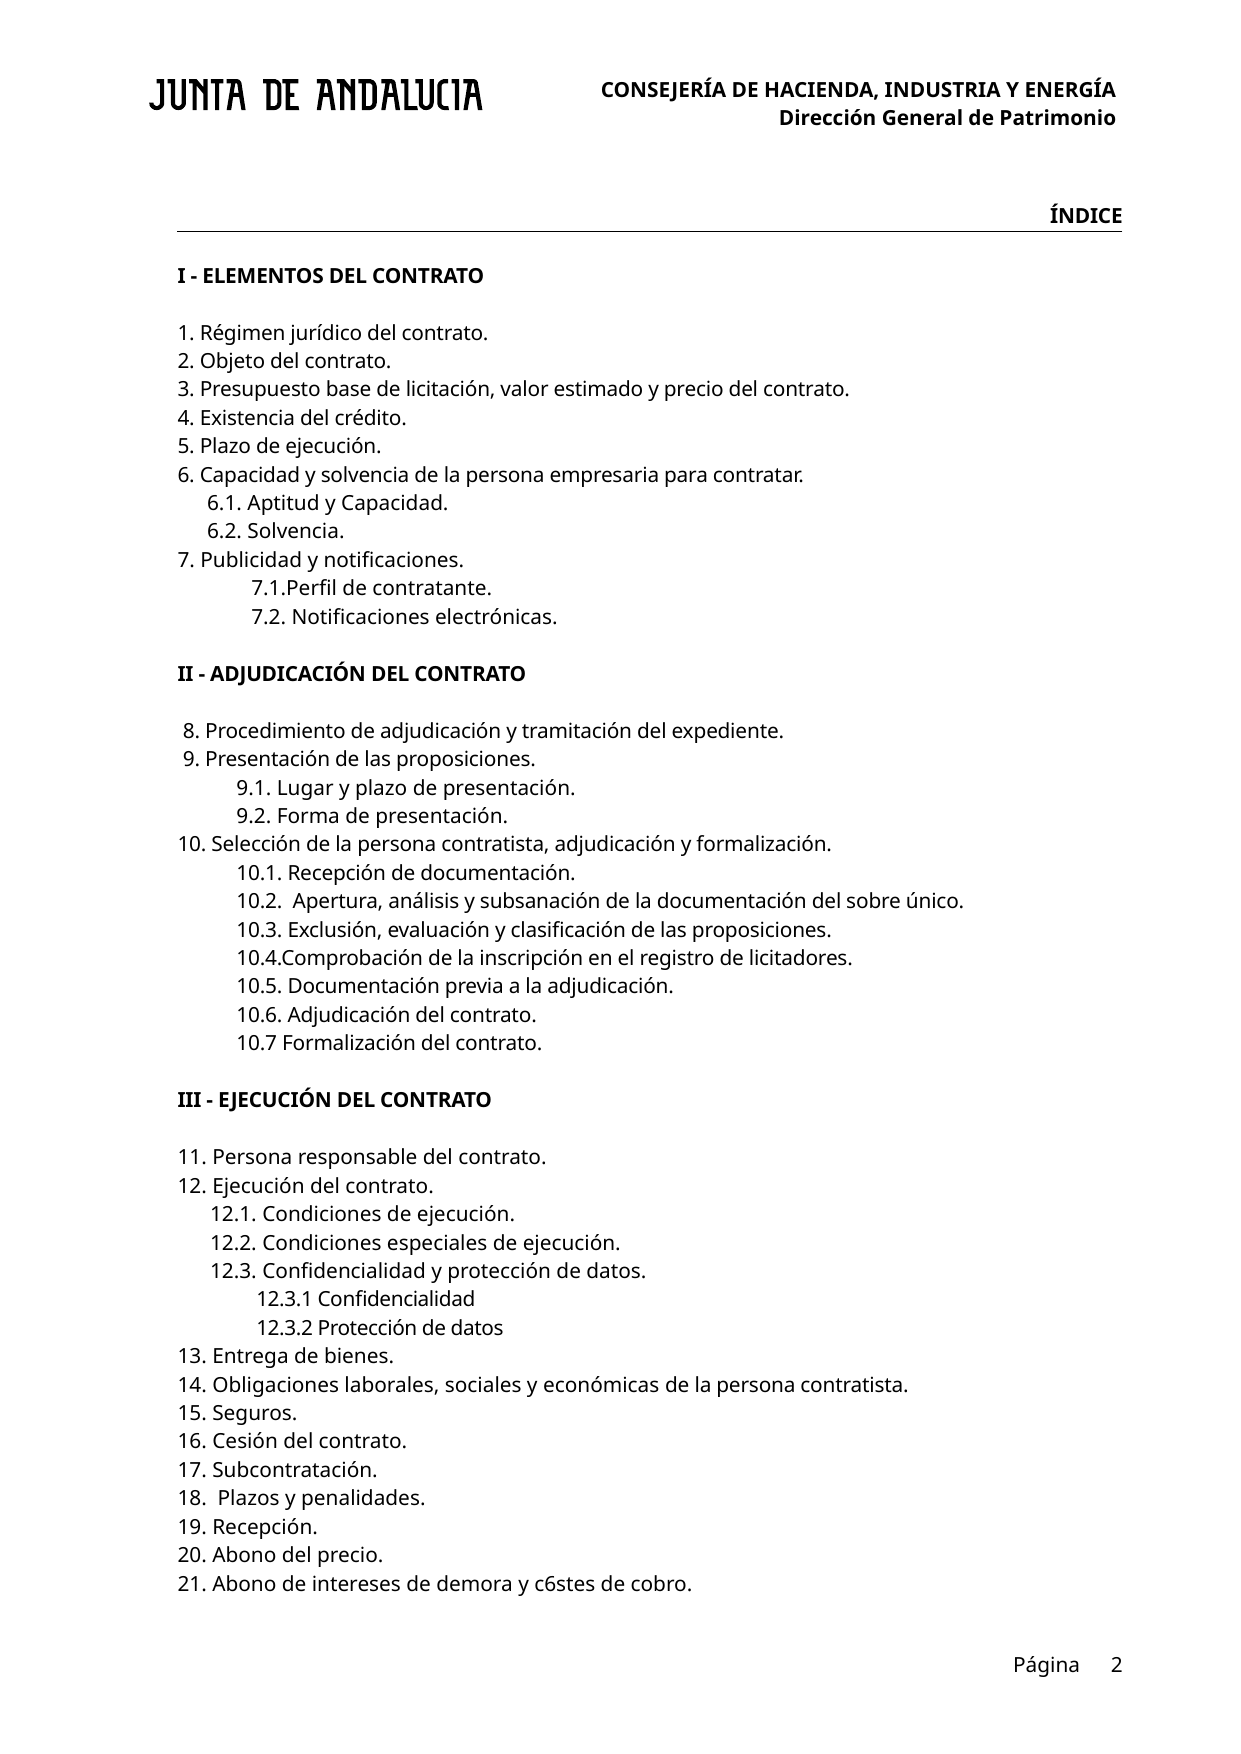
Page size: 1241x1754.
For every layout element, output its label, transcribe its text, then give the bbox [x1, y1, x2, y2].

text 21. Abono de intereses de demora y c6stes de cobro. [177, 1569, 1240, 1597]
text 5. Plazo de ejecución. [177, 431, 1122, 460]
text 7. Publicidad y notificaciones. [177, 545, 1122, 573]
text 10.3. Exclusión, evaluación y clasificación de las proposiciones. [236, 915, 1122, 943]
text 13. Entrega de bienes. [177, 1341, 1240, 1370]
text 10.1. Recepción de documentación. [236, 858, 1122, 886]
text 12.2. Condiciones especiales de ejecución. [177, 1228, 1240, 1256]
text 12.3.1 Confidencialidad [236, 1284, 1122, 1313]
text 8. Procedimiento de adjudicación y tramitación del expediente. [177, 716, 1122, 744]
text 6.2. Solvencia. [207, 517, 1122, 545]
text 7.2. Notificaciones electrónicas. [177, 602, 1122, 630]
text I - ELEMENTOS DEL CONTRATO [177, 261, 1122, 289]
text 10. Selección de la persona contratista, adjudicación y formalización. [177, 829, 1122, 858]
text 9. Presentación de las proposiciones. [177, 744, 1122, 773]
text 14. Obligaciones laborales, sociales y económicas de la persona contratista. [177, 1370, 1240, 1398]
text 10.4.Comprobación de la inscripción en el registro de licitadores. [236, 943, 1122, 972]
text 19. Recepción. [177, 1512, 1240, 1540]
text 9.1. Lugar y plazo de presentación. [236, 773, 1122, 801]
text 10.5. Documentación previa a la adjudicación. [236, 972, 1122, 1000]
text 12.3. Confidencialidad y protección de datos. [177, 1256, 1240, 1284]
text 17. Subcontratación. [177, 1455, 1240, 1483]
text 12.1. Condiciones de ejecución. [177, 1199, 1240, 1228]
text 6. Capacidad y solvencia de la persona empresaria para contratar. [177, 460, 1122, 488]
text 6.1. Aptitud y Capacidad. [207, 488, 1122, 517]
subtitle ÍNDICE [177, 201, 1122, 231]
text 16. Cesión del contrato. [177, 1427, 1240, 1455]
text 10.6. Adjudicación del contrato. [236, 1000, 1122, 1028]
text 12.3.2 Protección de datos [177, 1313, 1240, 1341]
text 11. Persona responsable del contrato. [177, 1142, 1240, 1171]
text 4. Existencia del crédito. [177, 403, 1122, 431]
subtitle II - ADJUDICACIÓN DEL CONTRATO [177, 659, 1122, 687]
text 9.2. Forma de presentación. [236, 801, 1122, 829]
text III - EJECUCIÓN DEL CONTRATO [177, 1085, 1122, 1114]
text 7.1.Perfil de contratante. [207, 573, 1122, 602]
text 15. Seguros. [177, 1398, 1240, 1427]
text 2. Objeto del contrato. [177, 346, 1122, 374]
text 10.2. Apertura, análisis y subsanación de la documentación del sobre único. [236, 886, 1122, 915]
text 10.7 Formalización del contrato. [236, 1028, 1122, 1057]
text 1. Régimen jurídico del contrato. [177, 318, 1122, 346]
text 20. Abono del precio. [177, 1540, 1240, 1569]
text 12. Ejecución del contrato. [177, 1171, 1240, 1199]
text 18. Plazos y penalidades. [177, 1483, 1240, 1512]
text 3. Presupuesto base de licitación, valor estimado y precio del contrato. [177, 374, 1122, 403]
